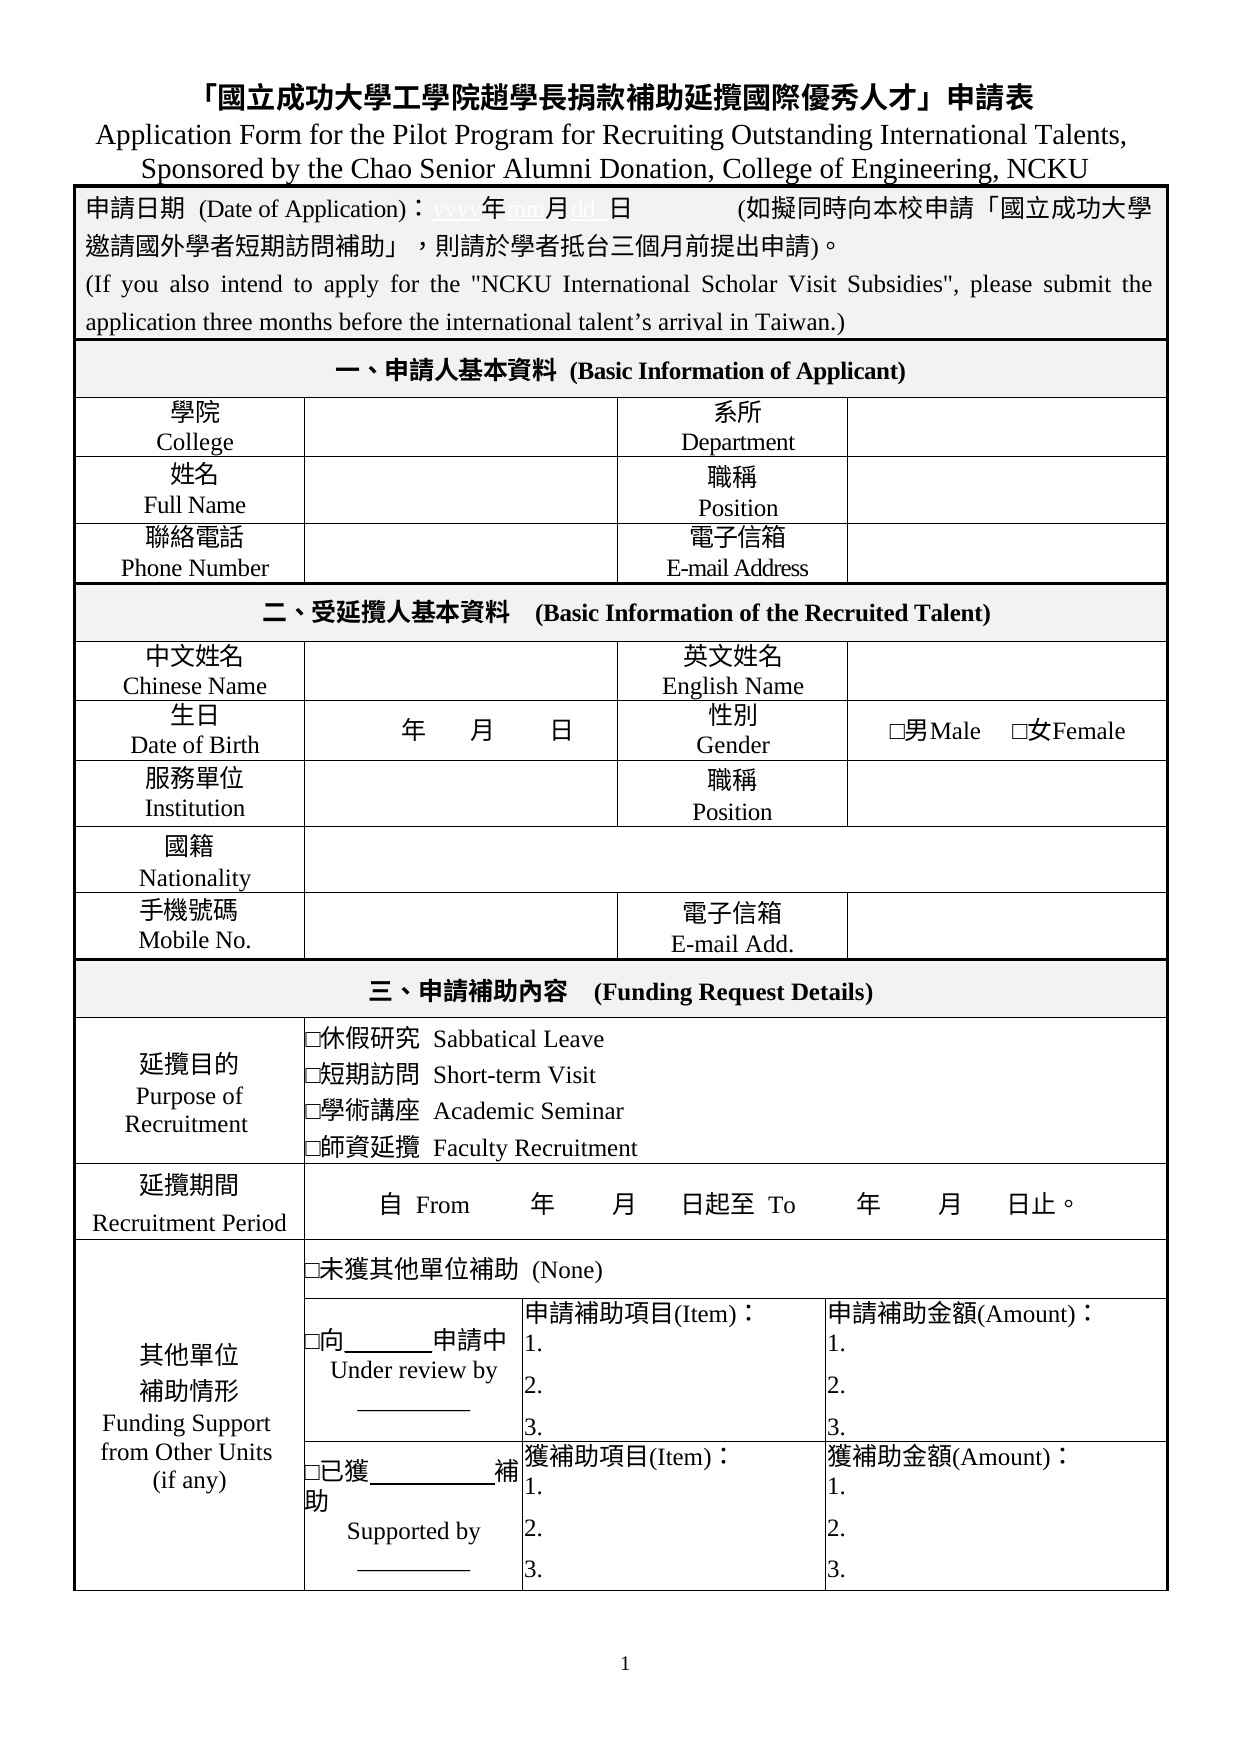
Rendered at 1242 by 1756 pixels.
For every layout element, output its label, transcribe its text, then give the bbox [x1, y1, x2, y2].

table_cell 申請補助項目(Item)： 1. 2. 3. [523, 1299, 825, 1441]
table_cell [848, 524, 1166, 582]
table_cell [305, 827, 1166, 892]
table_cell 電子信箱 E-mail Address [618, 524, 847, 582]
table_cell [848, 398, 1166, 456]
table_cell □休假研究 Sabbatical Leave □短期訪問 Short-term Visit □學術講座 Academic Seminar □師資延攬 Faculty Recruitment [305, 1018, 1166, 1163]
table_cell Yyyy年mm 月dd 日 [305, 701, 617, 759]
table_cell 一、申請人基本資料 (Basic Information of Applicant) [76, 341, 1166, 397]
table_header 申請日期 (Date of Application)：yyyy年mm月dd 日 (如擬同時向本校申請「國立成功大學邀請國外學者短期訪問補助」，則請於學者抵台三個月前提出申請)。 (If you also intend to apply for the "NCKU International Scholar Visit Subsidies", please submit the application three months before the international talent’s arrival in Taiwan.) [76, 188, 1166, 337]
table_cell 延攬期間 Recruitment Period [76, 1164, 304, 1239]
table_cell 中文姓名 Chinese Name [76, 642, 304, 700]
table_cell 獲補助金額(Amount)： 1. 2. 3. [826, 1442, 1166, 1590]
table_cell 其他單位 補助情形 Funding Support from Other Units (if any) [76, 1240, 304, 1590]
table_cell [848, 457, 1166, 522]
table_cell 英文姓名 English Name [618, 642, 847, 700]
table_cell 服務單位 Institution [76, 761, 304, 826]
table_cell [305, 524, 617, 582]
table_cell □未獲其他單位補助 (None) [305, 1240, 1166, 1298]
table_cell 性別 Gender [618, 701, 847, 759]
text Sponsored by the Chao Senior Alumni Donation, College of Engineering, NCKU [74, 151, 1148, 184]
table_cell 姓名 Full Name [76, 457, 304, 522]
table_cell 聯絡電話 Phone Number [76, 524, 304, 582]
table_cell □已獲 補助 Supported by _________ [305, 1442, 522, 1590]
table_cell 獲補助項目(Item)： 1. 2. 3. [523, 1442, 825, 1590]
table_cell [305, 457, 617, 522]
table_cell [305, 761, 617, 826]
table_cell [848, 761, 1166, 826]
table_cell [305, 893, 617, 958]
table_cell 系所 Department [618, 398, 847, 456]
text Application Form for the Pilot Program for Recruiting Outstanding International Talents, [74, 117, 1148, 151]
table_cell [305, 642, 617, 700]
table_cell 三、申請補助內容 (Funding Request Details) [76, 961, 1166, 1017]
table_cell □向_______申請中 Under review by _________ [305, 1299, 522, 1441]
table_cell 二、受延攬人基本資料 (Basic Information of the Recruited Talent) [76, 585, 1166, 641]
text 「國立成功大學工學院趙學長捐款補助延攬國際優秀人才」申請表 [74, 75, 1148, 117]
table_cell 生日 Date of Birth [76, 701, 304, 759]
table_cell 申請補助金額(Amount)： 1. 2. 3. [826, 1299, 1166, 1441]
table_cell [305, 398, 617, 456]
table_cell 電子信箱 E-mail Add. [618, 893, 847, 958]
table_cell 學院 College [76, 398, 304, 456]
table_cell [848, 893, 1166, 958]
table_cell [848, 642, 1166, 700]
table_cell 延攬目的 Purpose of Recruitment [76, 1018, 304, 1163]
table_cell 自 From yyyy 年 mm 月 dd 日起至 To yyyy 年 mm 月 dd 日止。 [305, 1164, 1166, 1239]
table_cell 職稱 Position [618, 761, 847, 826]
table_cell □男Male □女Female [848, 701, 1166, 759]
table_cell 手機號碼 Mobile No. [76, 893, 304, 958]
table_cell 職稱 Position [618, 457, 847, 522]
table_cell 國籍 Nationality [76, 827, 304, 892]
